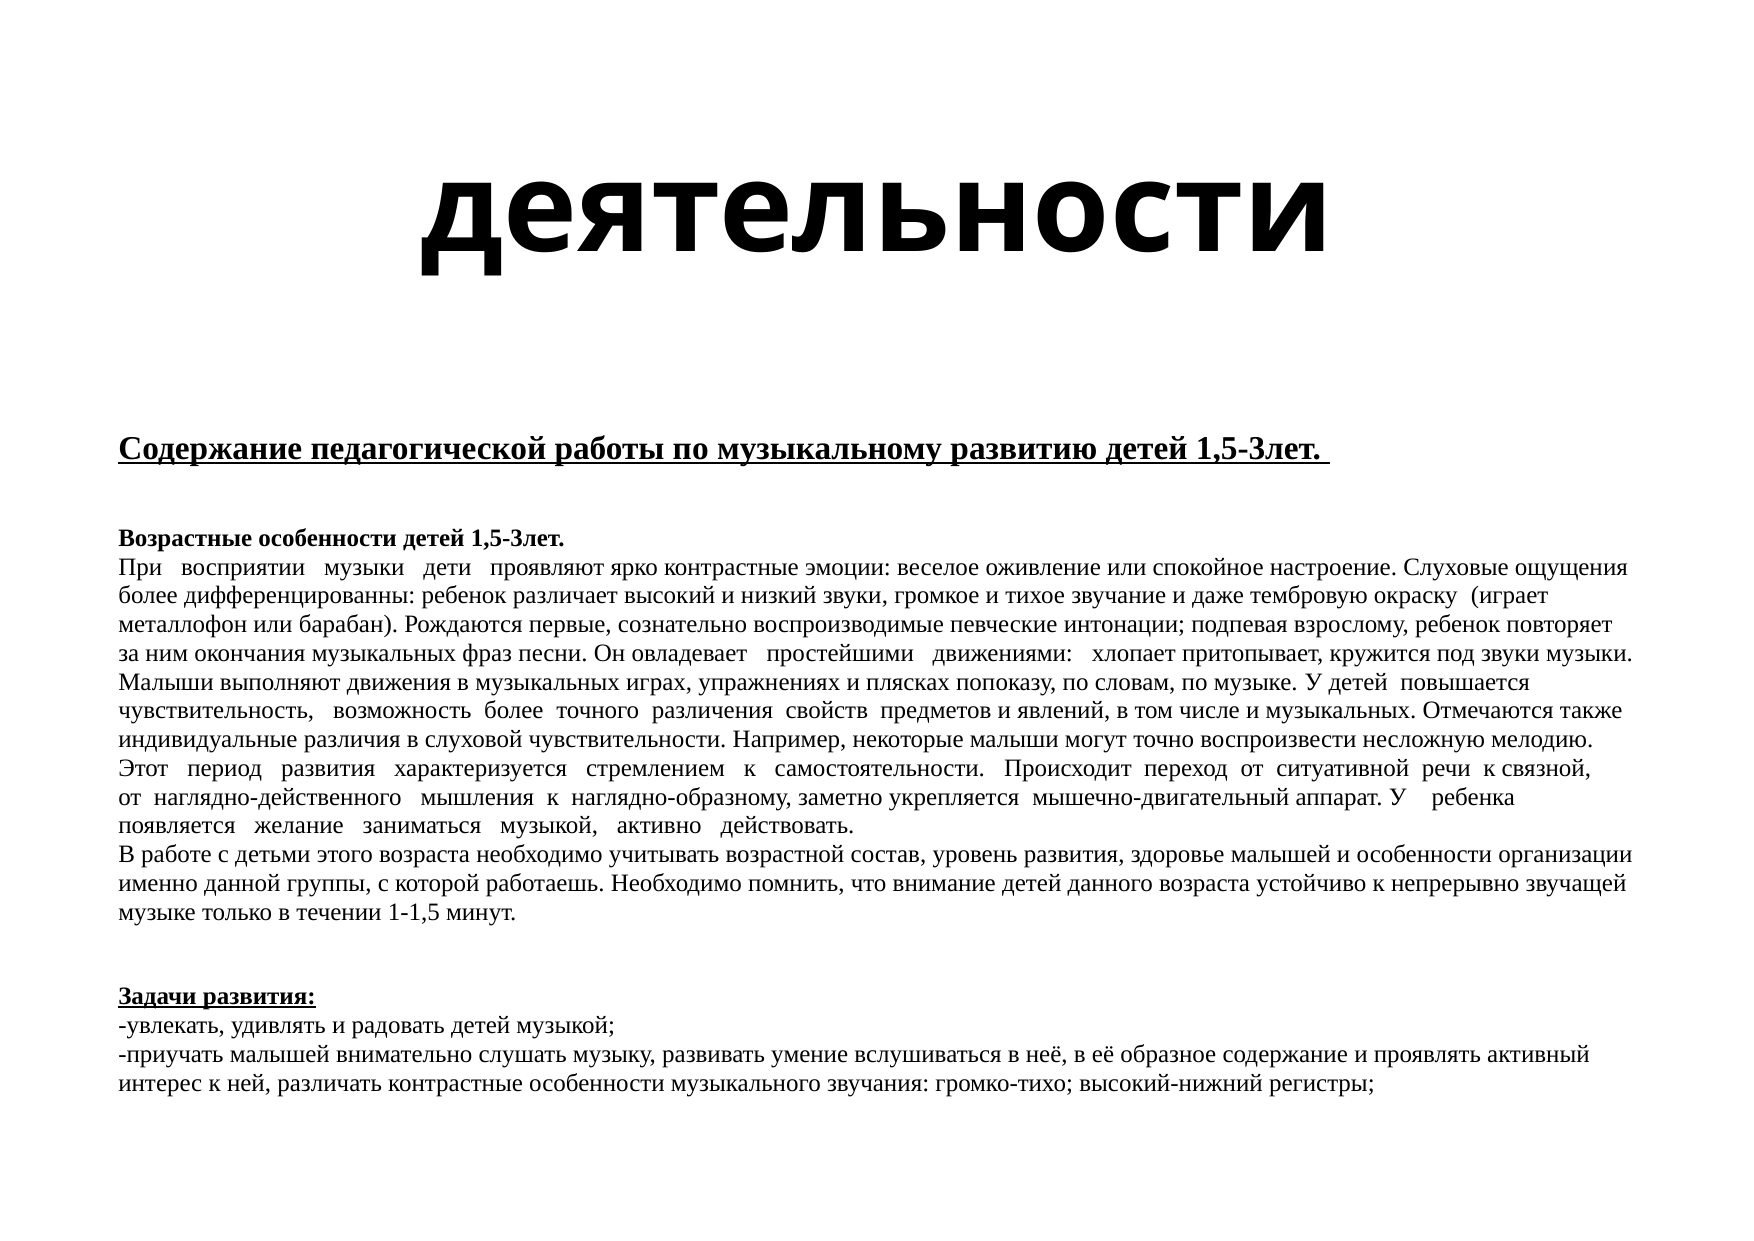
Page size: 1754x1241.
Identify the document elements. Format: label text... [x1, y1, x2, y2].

text Возрастные особенности детей 1,5-3лет. [118, 523, 1636, 552]
text Содержание педагогической работы по музыкальному развитию детей 1,5-3лет. [118, 428, 1636, 467]
text деятельности [118, 118, 1636, 288]
text -приучать малышей внимательно слушать музыку, развивать умение вслушиваться в неё, в её образное содержание и проявлять активный интерес к ней, различать контрастные особенности музыкального звучания: громко-тихо; высокий-нижний регистры; [118, 1039, 1636, 1096]
text Задачи развития: [118, 981, 1636, 1010]
text В работе с детьми этого возраста необходимо учитывать возрастной состав, уровень развития, здоровье малышей и особенности организации именно данной группы, с которой работаешь. Необходимо помнить, что внимание детей данного возраста устойчиво к непрерывно звучащей музыке только в течении 1-1,5 минут. [118, 839, 1636, 925]
text -увлекать, удивлять и радовать детей музыкой; [118, 1010, 1636, 1039]
text При восприятии музыки дети проявляют ярко контрастные эмоции: веселое оживление или спокойное настроение. Слуховые ощущения более дифференцированны: ребенок различает высокий и низкий звуки, громкое и тихое звучание и даже тембровую окраску (играет металлофон или барабан). Рождаются первые, сознательно воспроизводимые певческие интонации; подпевая взрослому, ребенок повторяет за ним окончания музыкальных фраз песни. Он овладевает простейшими движениями: хлопает притопывает, кружится под звуки музыки. Малыши выполняют движения в музыкальных играх, упражнениях и плясках попоказу, по словам, по музыке. У детей повышается чувствительность, возможность более точного различения свойств предметов и явлений, в том числе и музыкальных. Отмечаются также индивидуальные различия в слуховой чувствительности. Например, некоторые малыши могут точно воспроизвести несложную мелодию. Этот период развития характеризуется стремлением к самостоятельности. Происходит переход от ситуативной речи к связной, от наглядно-действенного мышления к наглядно-образному, заметно укрепляется мышечно-двигательный аппарат. У ребенка появляется желание заниматься музыкой, активно действовать. [118, 552, 1636, 839]
